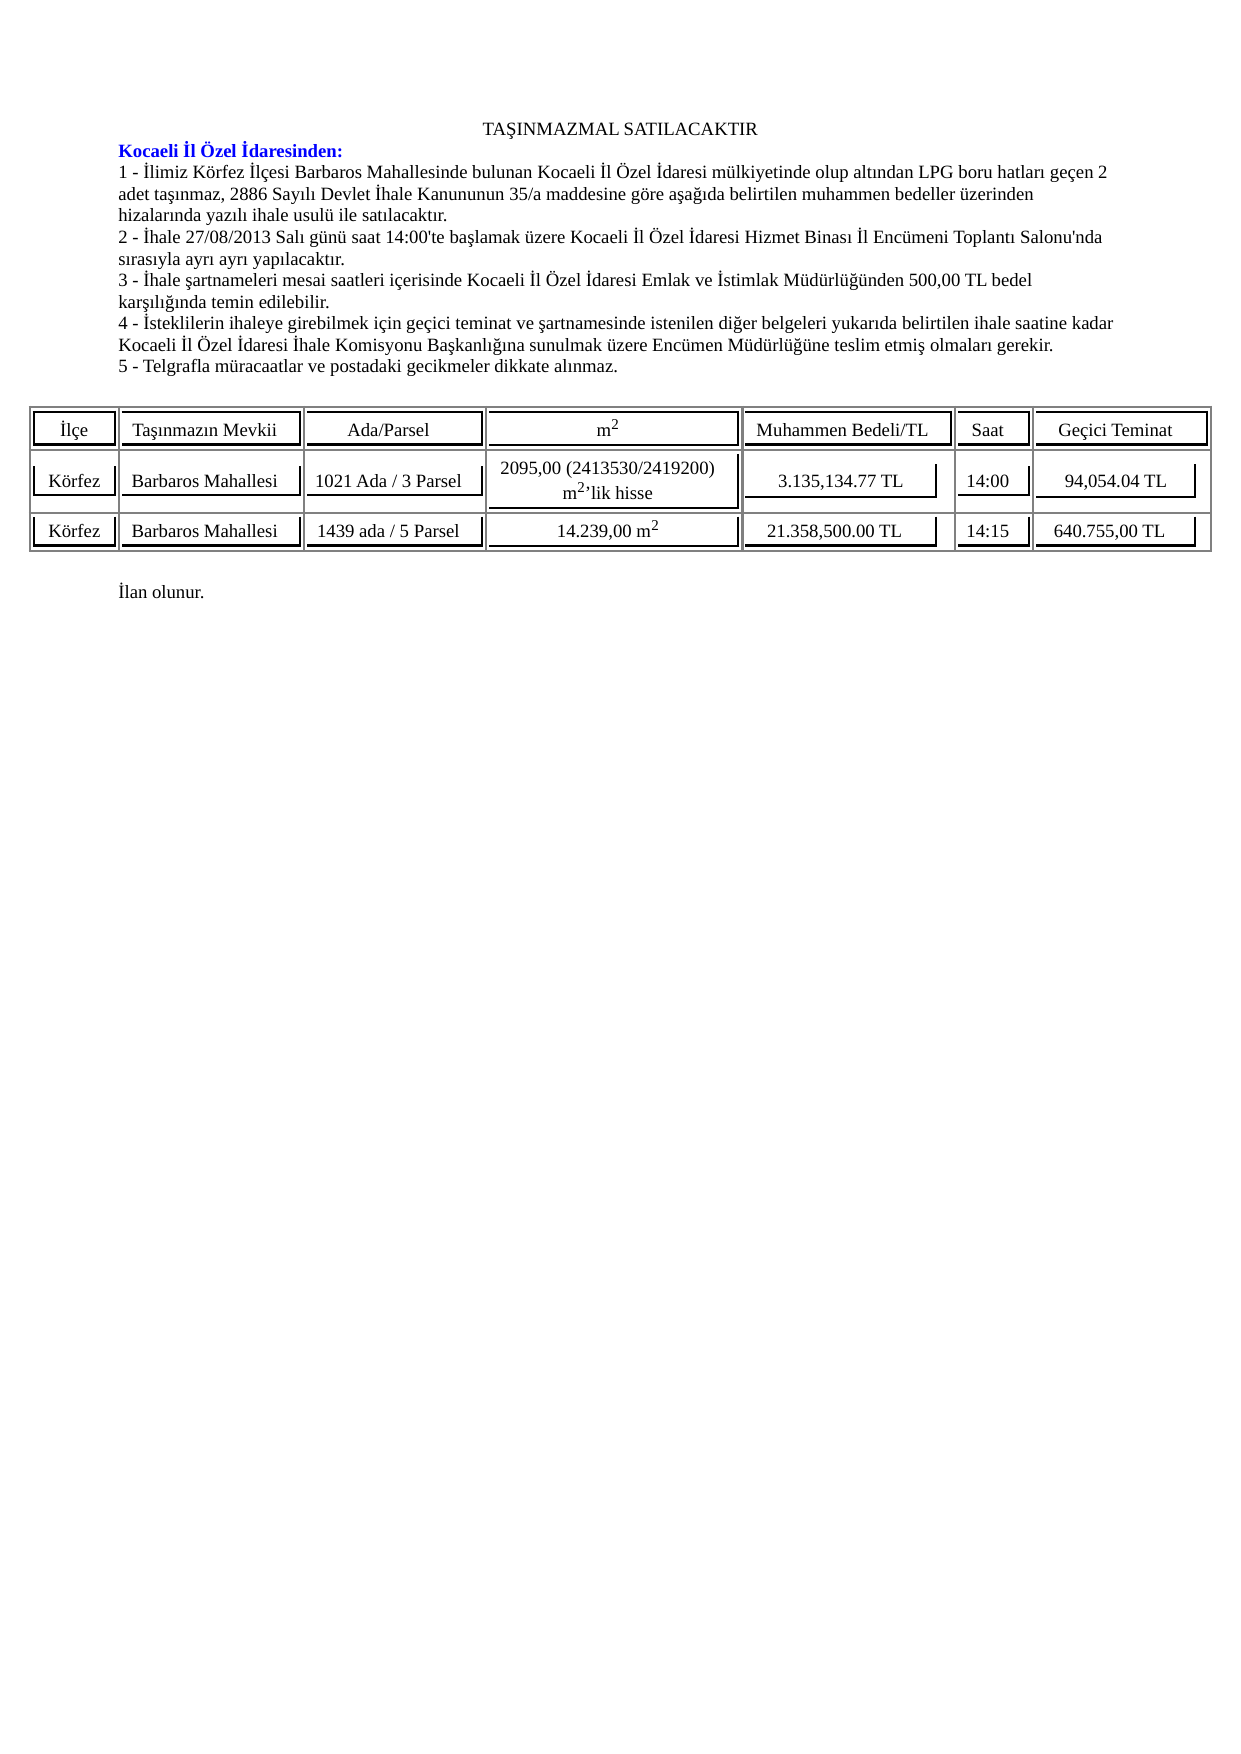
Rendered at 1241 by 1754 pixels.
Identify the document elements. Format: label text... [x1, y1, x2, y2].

table_cell Körfez [31, 514, 118, 550]
text 1 - İlimiz Körfez İlçesi Barbaros Mahallesinde bulunan Kocaeli İl Özel İdaresi mülkiyetinde olup altından LPG boru hatları geçen 2 adet taşınmaz, 2886 Sayılı Devlet İhale Kanununun 35/a maddesine göre aşağıda belirtilen muhammen bedeller üzerinden hizalarında yazılı ihale usulü ile satılacaktır. [118, 161, 1122, 226]
table_header İlçe [31, 408, 118, 449]
text 4 - İsteklilerin ihaleye girebilmek için geçici teminat ve şartnamesinde istenilen diğer belgeleri yukarıda belirtilen ihale saatine kadar Kocaeli İl Özel İdaresi İhale Komisyonu Başkanlığına sunulmak üzere Encümen Müdürlüğüne teslim etmiş olmaları gerekir. [118, 312, 1122, 355]
text Kocaeli İl Özel İdaresinden: [118, 140, 1122, 161]
table_header Saat [956, 408, 1032, 449]
table_cell 94,054.04 TL [1034, 451, 1210, 512]
table_cell 14:15 [956, 514, 1032, 550]
text 2 - İhale 27/08/2013 Salı günü saat 14:00'te başlamak üzere Kocaeli İl Özel İdaresi Hizmet Binası İl Encümeni Toplantı Salonu'nda sırasıyla ayrı ayrı yapılacaktır. [118, 226, 1122, 269]
table_header Ada/Parsel [305, 408, 485, 449]
table_cell 21.358,500.00 TL [744, 514, 954, 550]
text TAŞINMAZMAL SATILACAKTIR [118, 118, 1122, 140]
table_cell Körfez [31, 451, 118, 512]
table_cell 14.239,00 m2 [487, 514, 741, 550]
table_cell 640.755,00 TL [1034, 514, 1210, 550]
table_cell Barbaros Mahallesi [120, 451, 303, 512]
text İlan olunur. [118, 581, 1122, 602]
text 5 - Telgrafla müracaatlar ve postadaki gecikmeler dikkate alınmaz. [118, 355, 1122, 377]
table_cell Barbaros Mahallesi [120, 514, 303, 550]
table_cell 1021 Ada / 3 Parsel [305, 451, 485, 512]
table_header Geçici Teminat [1034, 408, 1210, 449]
table_cell 3.135,134.77 TL [744, 451, 954, 512]
table_header m2 [487, 408, 741, 449]
text 3 - İhale şartnameleri mesai saatleri içerisinde Kocaeli İl Özel İdaresi Emlak ve İstimlak Müdürlüğünden 500,00 TL bedel karşılığında temin edilebilir. [118, 269, 1122, 312]
table_cell 2095,00 (2413530/2419200) m2’lik hisse [487, 451, 741, 512]
table_cell 14:00 [956, 451, 1032, 512]
table_cell 1439 ada / 5 Parsel [305, 514, 485, 550]
table_header Muhammen Bedeli/TL [744, 408, 954, 449]
table_header Taşınmazın Mevkii [120, 408, 303, 449]
